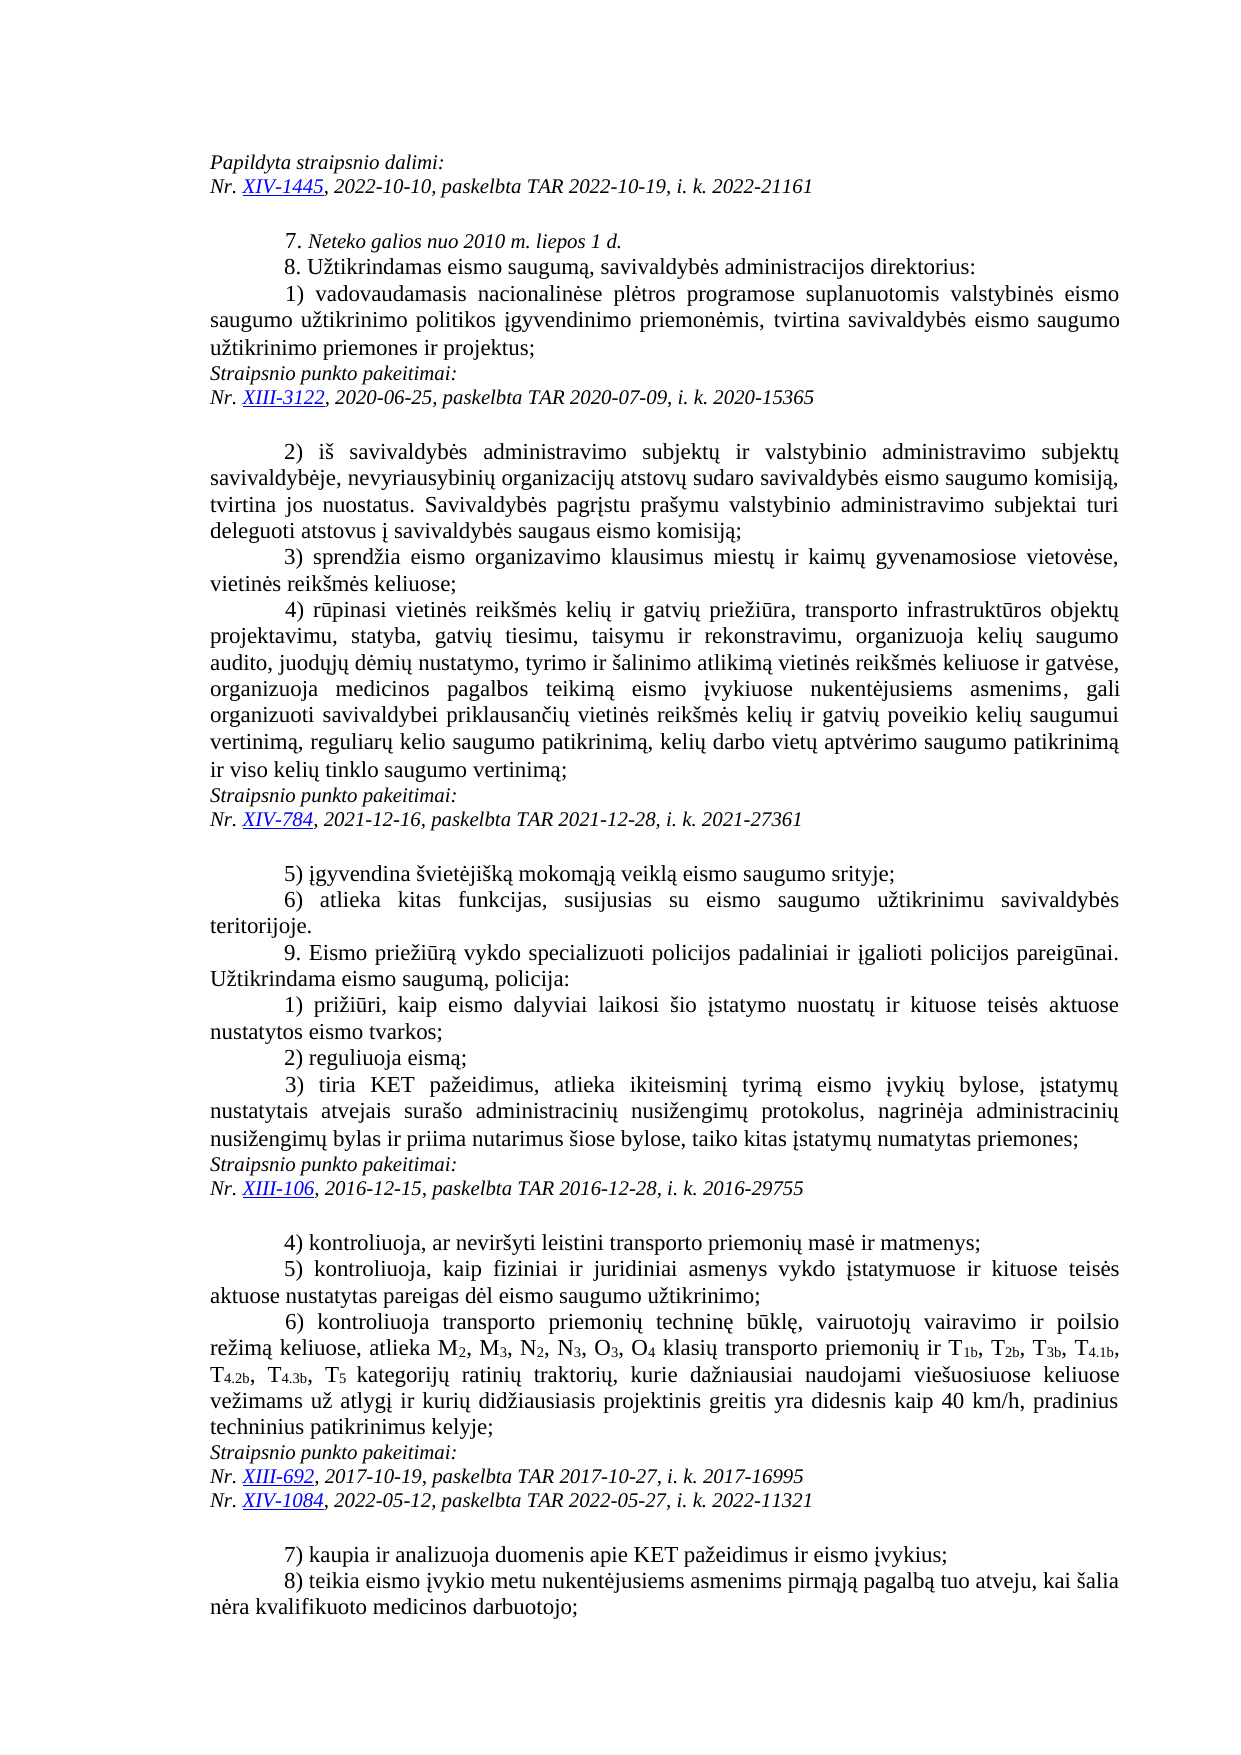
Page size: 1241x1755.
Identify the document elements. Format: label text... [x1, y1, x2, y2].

text Nr. XIII-692, 2017-10-19, paskelbta TAR 2017-10-27, i. k. 2017-16995 [210, 1464, 1120, 1488]
text Nr. XIII-106, 2016-12-15, paskelbta TAR 2016-12-28, i. k. 2016-29755 [210, 1176, 1120, 1200]
text 3) sprendžia eismo organizavimo klausimus miestų ir kaimų gyvenamosiose vietovėse, vietinės reikšmės keliuose; [210, 543, 1120, 596]
text Straipsnio punkto pakeitimai: [210, 1440, 1120, 1464]
text 2) iš savivaldybės administravimo subjektų ir valstybinio administravimo subjektų savivaldybėje, nevyriausybinių organizacijų atstovų sudaro savivaldybės eismo saugumo komisiją, tvirtina jos nuostatus. Savivaldybės pagrįstu prašymu valstybinio administravimo subjektai turi deleguoti atstovus į savivaldybės saugaus eismo komisiją; [210, 438, 1120, 543]
text 3) tiria KET pažeidimus, atlieka ikiteisminį tyrimą eismo įvykių bylose, įstatymų nustatytais atvejais surašo administracinių nusižengimų protokolus, nagrinėja administracinių nusižengimų bylas ir priima nutarimus šiose bylose, taiko kitas įstatymų numatytas priemones; [210, 1071, 1120, 1152]
text 7) kaupia ir analizuoja duomenis apie KET pažeidimus ir eismo įvykius; [210, 1541, 1120, 1567]
text Nr. XIV-784, 2021-12-16, paskelbta TAR 2021-12-28, i. k. 2021-27361 [210, 807, 1120, 831]
text 6) atlieka kitas funkcijas, susijusias su eismo saugumo užtikrinimu savivaldybės teritorijoje. [210, 886, 1120, 939]
text 1) vadovaudamasis nacionalinėse plėtros programose suplanuotomis valstybinės eismo saugumo užtikrinimo politikos įgyvendinimo priemonėmis, tvirtina savivaldybės eismo saugumo užtikrinimo priemones ir projektus; [210, 279, 1120, 361]
text 9. Eismo priežiūrą vykdo specializuoti policijos padaliniai ir įgalioti policijos pareigūnai. Užtikrindama eismo saugumą, policija: [210, 939, 1120, 992]
text Straipsnio punkto pakeitimai: [210, 783, 1120, 807]
text Straipsnio punkto pakeitimai: [210, 361, 1120, 385]
text Nr. XIV-1084, 2022-05-12, paskelbta TAR 2022-05-27, i. k. 2022-11321 [210, 1488, 1120, 1512]
text 7. Neteko galios nuo 2010 m. liepos 1 d. [210, 227, 1120, 253]
text Nr. XIV-1445, 2022-10-10, paskelbta TAR 2022-10-19, i. k. 2022-21161 [210, 174, 1120, 198]
text 4) rūpinasi vietinės reikšmės kelių ir gatvių priežiūra, transporto infrastruktūros objektų projektavimu, statyba, gatvių tiesimu, taisymu ir rekonstravimu, organizuoja kelių saugumo audito, juodųjų dėmių nustatymo, tyrimo ir šalinimo atlikimą vietinės reikšmės keliuose ir gatvėse, organizuoja medicinos pagalbos teikimą eismo įvykiuose nukentėjusiems asmenims, gali organizuoti savivaldybei priklausančių vietinės reikšmės kelių ir gatvių poveikio kelių saugumui vertinimą, reguliarų kelio saugumo patikrinimą, kelių darbo vietų aptvėrimo saugumo patikrinimą ir viso kelių tinklo saugumo vertinimą; [210, 596, 1120, 783]
text 1) prižiūri, kaip eismo dalyviai laikosi šio įstatymo nuostatų ir kituose teisės aktuose nustatytos eismo tvarkos; [210, 992, 1120, 1044]
text 6) kontroliuoja transporto priemonių techninę būklę, vairuotojų vairavimo ir poilsio režimą keliuose, atlieka M2, M3, N2, N3, O3, O4 klasių transporto priemonių ir T1b, T2b, T3b, T4.1b, T4.2b, T4.3b, T5 kategorijų ratinių traktorių, kurie dažniausiai naudojami viešuosiuose keliuose vežimams už atlygį ir kurių didžiausiasis projektinis greitis yra didesnis kaip 40 km/h, pradinius techninius patikrinimus kelyje; [210, 1308, 1120, 1440]
text 8. Užtikrindamas eismo saugumą, savivaldybės administracijos direktorius: [210, 253, 1120, 279]
text 8) teikia eismo įvykio metu nukentėjusiems asmenims pirmąją pagalbą tuo atveju, kai šalia nėra kvalifikuoto medicinos darbuotojo; [210, 1567, 1120, 1620]
text Nr. XIII-3122, 2020-06-25, paskelbta TAR 2020-07-09, i. k. 2020-15365 [210, 385, 1120, 409]
text Straipsnio punkto pakeitimai: [210, 1152, 1120, 1176]
text 5) įgyvendina švietėjišką mokomąją veiklą eismo saugumo srityje; [210, 860, 1120, 886]
text 2) reguliuoja eismą; [210, 1044, 1120, 1071]
text Papildyta straipsnio dalimi: [210, 150, 1120, 174]
text 5) kontroliuoja, kaip fiziniai ir juridiniai asmenys vykdo įstatymuose ir kituose teisės aktuose nustatytas pareigas dėl eismo saugumo užtikrinimo; [210, 1255, 1120, 1308]
text 4) kontroliuoja, ar neviršyti leistini transporto priemonių masė ir matmenys; [210, 1229, 1120, 1255]
